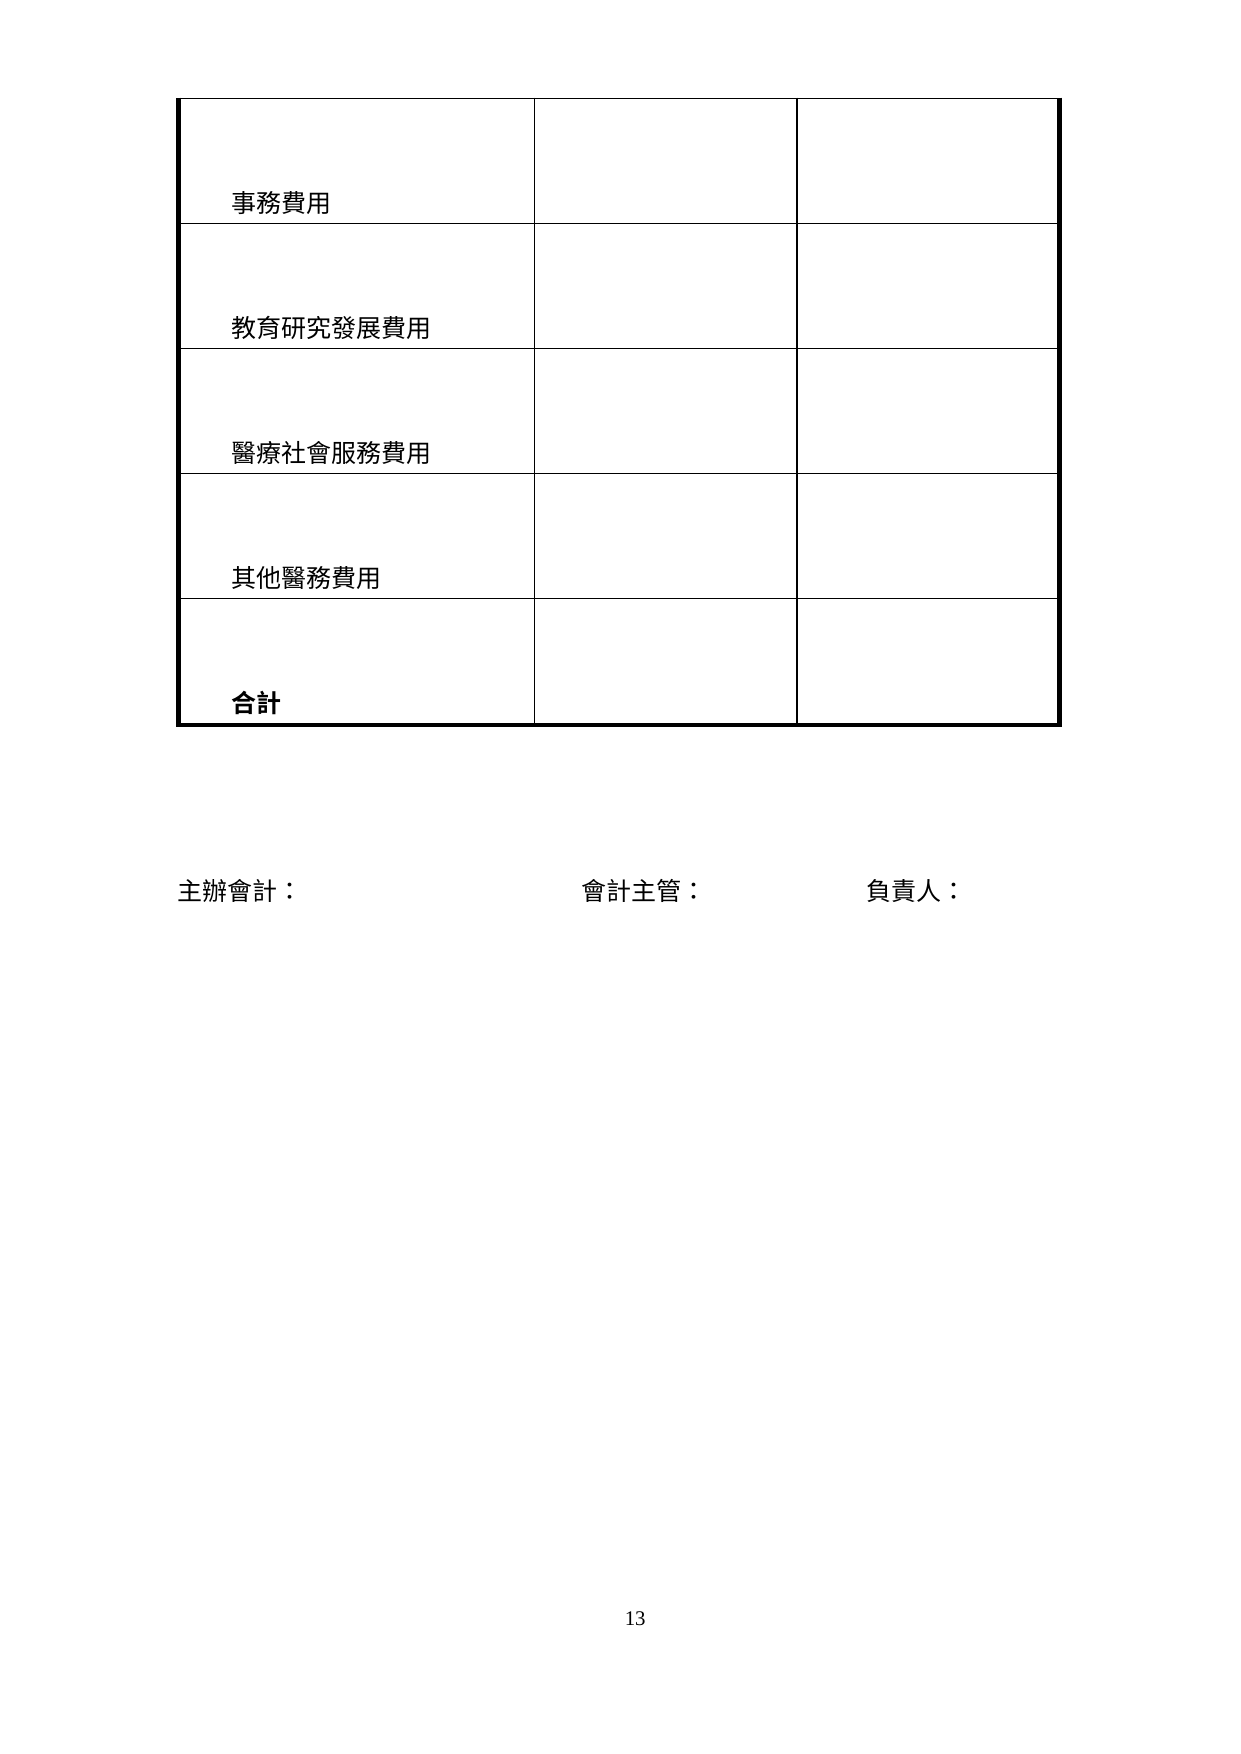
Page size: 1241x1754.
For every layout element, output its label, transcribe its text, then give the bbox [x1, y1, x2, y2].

table_cell [535, 599, 796, 722]
table_cell [535, 99, 796, 222]
table_cell [535, 349, 796, 472]
table_cell [798, 599, 1057, 722]
table_cell 其他醫務費用 [181, 474, 534, 597]
table_cell 教育研究發展費用 [181, 224, 534, 347]
table_cell [798, 474, 1057, 597]
table_cell [798, 349, 1057, 472]
table_cell [798, 224, 1057, 347]
table_cell [535, 224, 796, 347]
table_cell 醫療社會服務費用 [181, 349, 534, 472]
text 主辦會計： 會計主管： 負責人： [177, 847, 1092, 910]
table_cell 事務費用 [181, 99, 534, 222]
table_cell 合計 [181, 599, 534, 722]
table_cell [798, 99, 1057, 222]
table_cell [535, 474, 796, 597]
